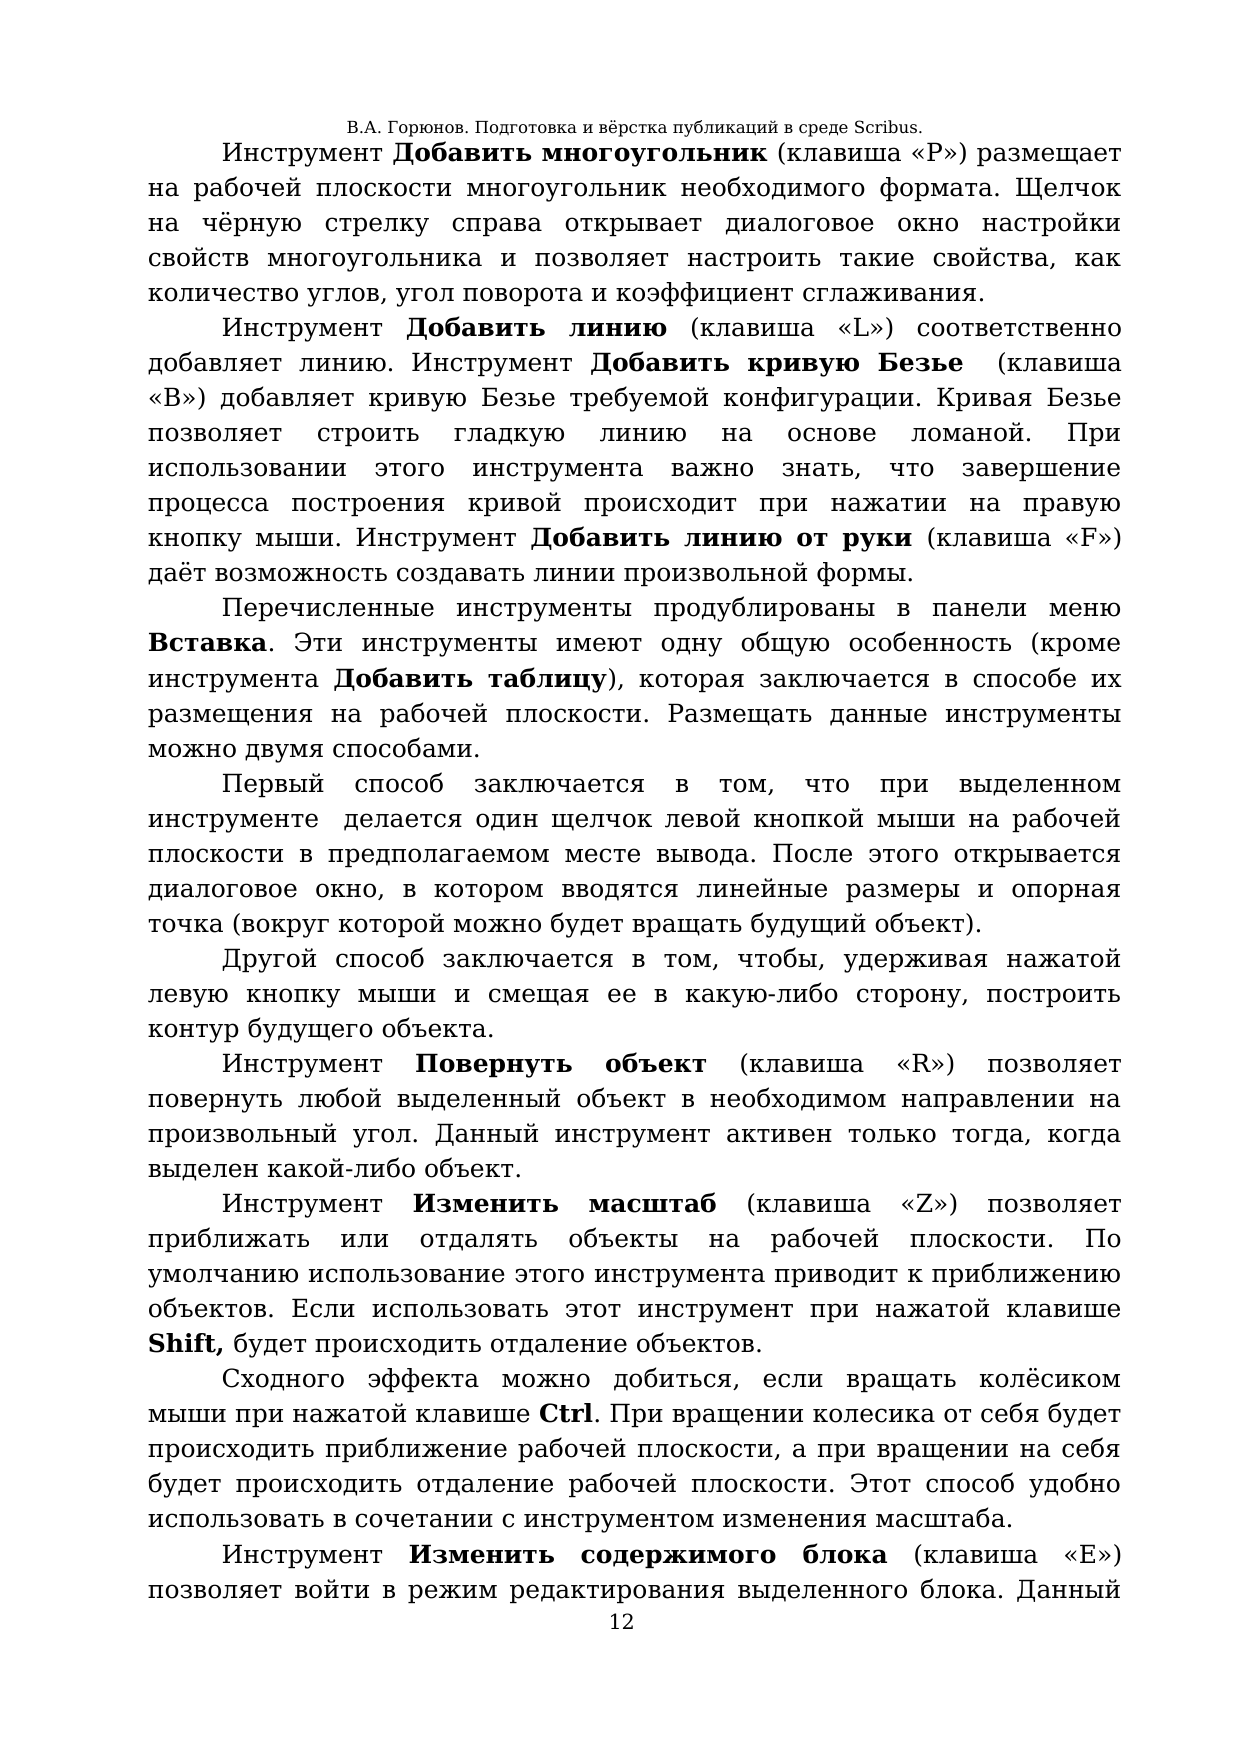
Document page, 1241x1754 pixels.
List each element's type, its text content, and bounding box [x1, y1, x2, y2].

text Первый способ заключается в том, что при выделенном инструменте делается один щелчок левой кнопкой мыши на рабочей плоскости в предполагаемом месте вывода. После этого открывается диалоговое окно, в котором вводятся линейные размеры и опорная точка (вокруг которой можно будет вращать будущий объект). [148, 769, 1122, 938]
text Инструмент Изменить содержимого блока (клавиша «E») позволяет войти в режим редактирования выделенного блока. Данный [148, 1539, 1122, 1604]
text Инструмент Изменить масштаб (клавиша «Z») позволяет приближать или отдалять объекты на рабочей плоскости. По умолчанию использование этого инструмента приводит к приближению объектов. Если использовать этот инструмент при нажатой клавише Shift, будет происходить отдаление объектов. [148, 1189, 1122, 1358]
text Перечисленные инструменты продублированы в панели меню Вставка. Эти инструменты имеют одну общую особенность (кроме инструмента Добавить таблицу), которая заключается в способе их размещения на рабочей плоскости. Размещать данные инструменты можно двумя способами. [148, 593, 1122, 763]
text Инструмент Добавить многоугольник (клавиша «P») размещает на рабочей плоскости многоугольник необходимого формата. Щелчок на чёрную стрелку справа открывает диалоговое окно настройки свойств многоугольника и позволяет настроить такие свойства, как количество углов, угол поворота и коэффициент сглаживания. [148, 137, 1122, 307]
text Инструмент Повернуть объект (клавиша «R») позволяет повернуть любой выделенный объект в необходимом направлении на произвольный угол. Данный инструмент активен только тогда, когда выделен какой-либо объект. [148, 1049, 1122, 1183]
text Инструмент Добавить линию (клавиша «L») соответственно добавляет линию. Инструмент Добавить кривую Безье (клавиша «B») добавляет кривую Безье требуемой конфигурации. Кривая Безье позволяет строить гладкую линию на основе ломаной. При использовании этого инструмента важно знать, что завершение процесса построения кривой происходит при нажатии на правую кнопку мыши. Инструмент Добавить линию от руки (клавиша «F») даёт возможность создавать линии произвольной формы. [148, 313, 1122, 587]
text Сходного эффекта можно добиться, если вращать колёсиком мыши при нажатой клавише Ctrl. При вращении колесика от себя будет происходить приближение рабочей плоскости, а при вращении на себя будет происходить отдаление рабочей плоскости. Этот способ удобно использовать в сочетании с инструментом изменения масштаба. [148, 1364, 1122, 1534]
text Другой способ заключается в том, чтобы, удерживая нажатой левую кнопку мыши и смещая ее в какую-либо сторону, построить контур будущего объекта. [148, 944, 1122, 1043]
